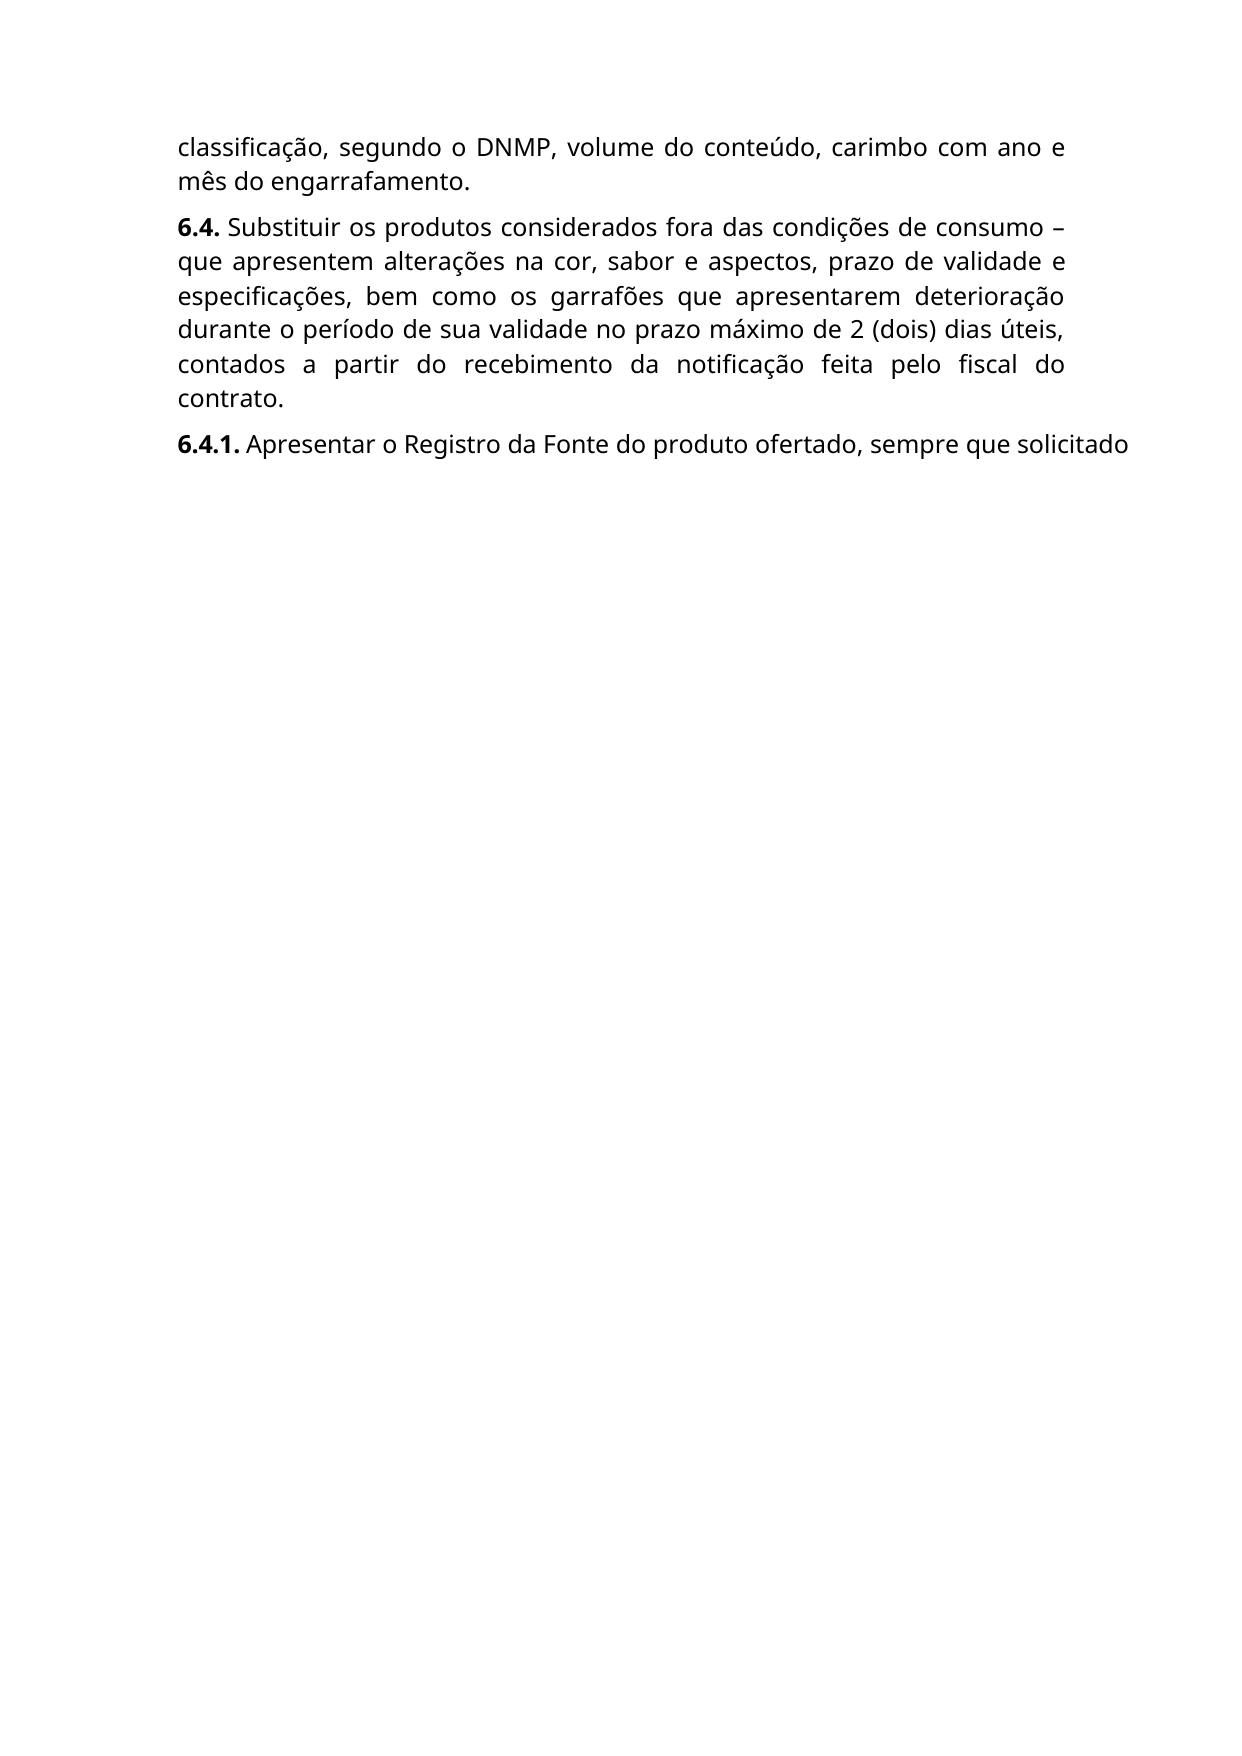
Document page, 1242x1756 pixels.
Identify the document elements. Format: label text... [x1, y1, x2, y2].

list classificação, segundo o DNMP, volume do conteúdo, carimbo com ano e mês do engarrafamento. [177, 129, 1066, 197]
list Substituir os produtos considerados fora das condições de consumo – que apresentem alterações na cor, sabor e aspectos, prazo de validade e especificações, bem como os garrafões que apresentarem deterioração durante o período de sua validade no prazo máximo de 2 (dois) dias úteis, contados a partir do recebimento da notificação feita pelo fiscal do contrato. [177, 210, 1066, 414]
list Apresentar o Registro da Fonte do produto ofertado, sempre que solicitado [177, 427, 1129, 461]
